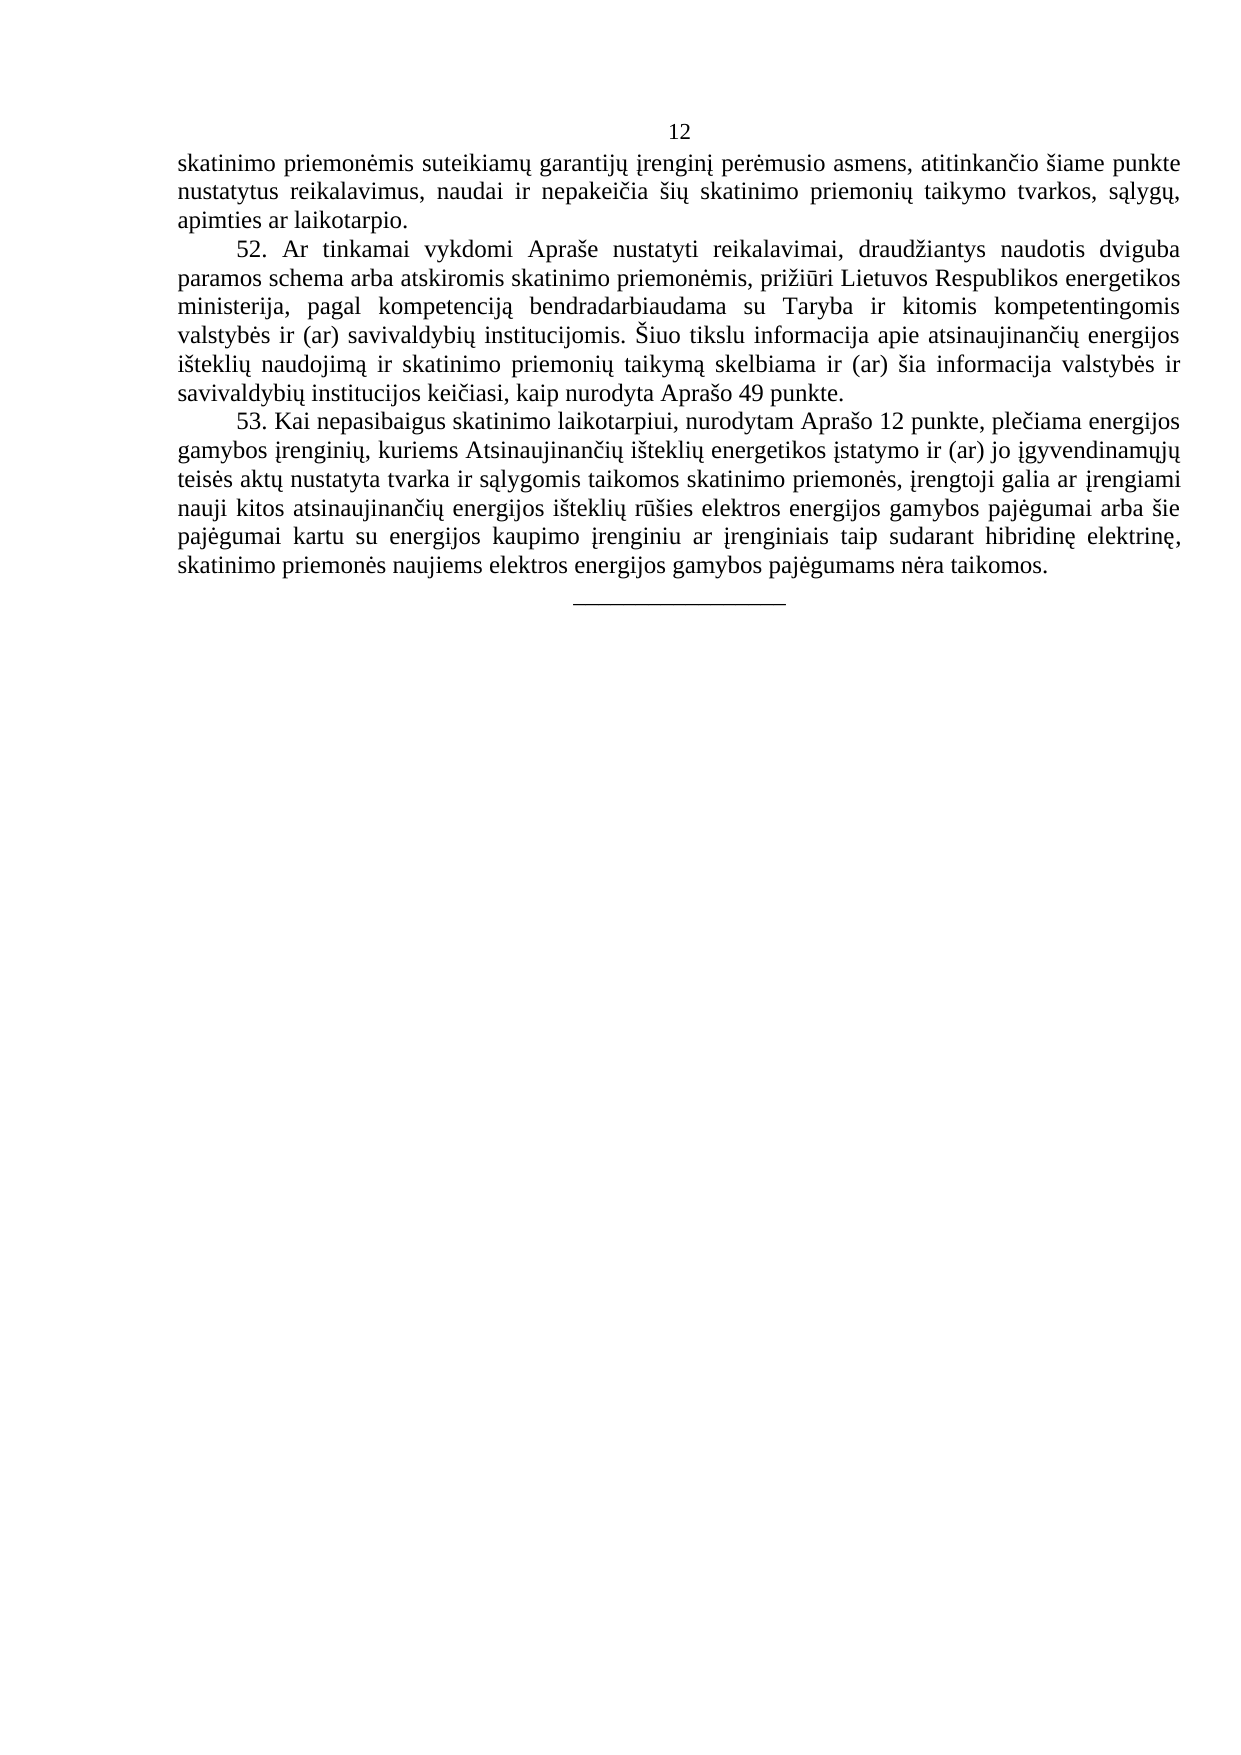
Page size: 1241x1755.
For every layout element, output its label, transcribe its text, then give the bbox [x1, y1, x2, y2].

text _________________ [177, 579, 1181, 608]
text skatinimo priemonėmis suteikiamų garantijų įrenginį perėmusio asmens, atitinkančio šiame punkte nustatytus reikalavimus, naudai ir nepakeičia šių skatinimo priemonių taikymo tvarkos, sąlygų, apimties ar laikotarpio. [177, 148, 1181, 234]
text 53. Kai nepasibaigus skatinimo laikotarpiui, nurodytam Aprašo 12 punkte, plečiama energijos gamybos įrenginių, kuriems Atsinaujinančių išteklių energetikos įstatymo ir (ar) jo įgyvendinamųjų teisės aktų nustatyta tvarka ir sąlygomis taikomos skatinimo priemonės, įrengtoji galia ar įrengiami nauji kitos atsinaujinančių energijos išteklių rūšies elektros energijos gamybos pajėgumai arba šie pajėgumai kartu su energijos kaupimo įrenginiu ar įrenginiais taip sudarant hibridinę elektrinę, skatinimo priemonės naujiems elektros energijos gamybos pajėgumams nėra taikomos. [177, 406, 1181, 579]
text 52. Ar tinkamai vykdomi Apraše nustatyti reikalavimai, draudžiantys naudotis dviguba paramos schema arba atskiromis skatinimo priemonėmis, prižiūri Lietuvos Respublikos energetikos ministerija, pagal kompetenciją bendradarbiaudama su Taryba ir kitomis kompetentingomis valstybės ir (ar) savivaldybių institucijomis. Šiuo tikslu informacija apie atsinaujinančių energijos išteklių naudojimą ir skatinimo priemonių taikymą skelbiama ir (ar) šia informacija valstybės ir savivaldybių institucijos keičiasi, kaip nurodyta Aprašo 49 punkte. [177, 234, 1181, 406]
